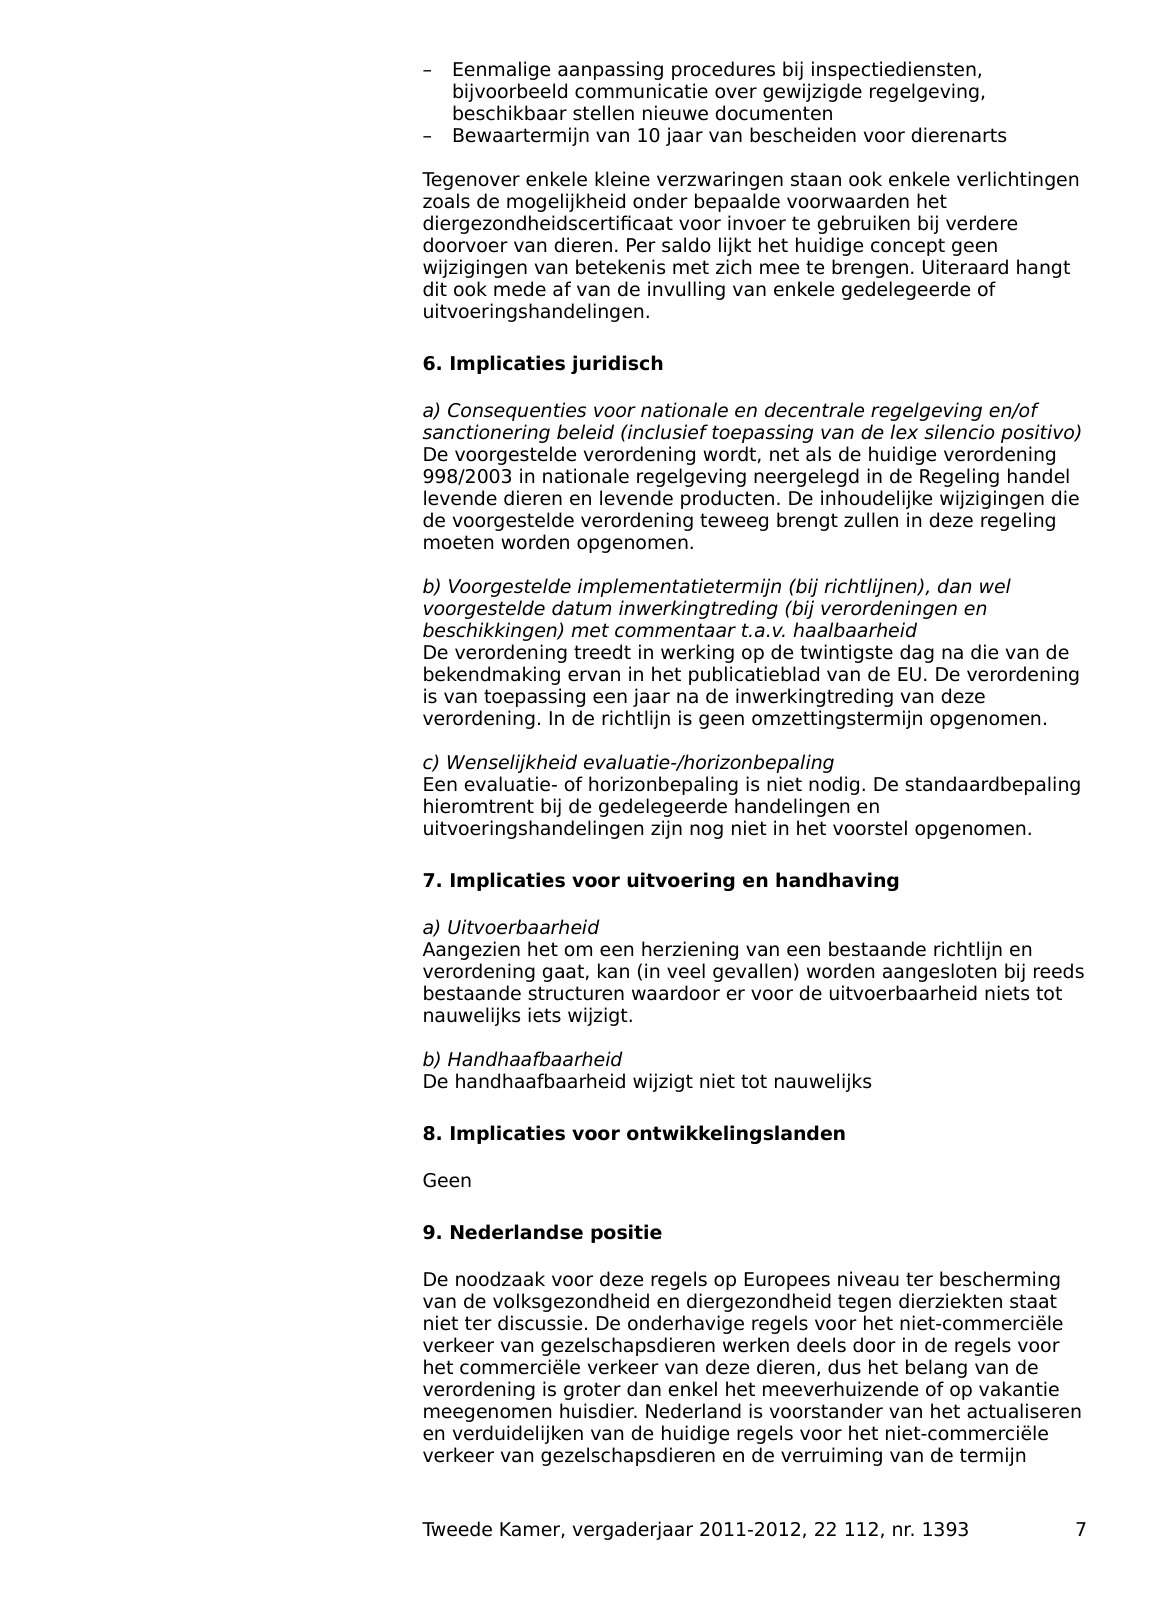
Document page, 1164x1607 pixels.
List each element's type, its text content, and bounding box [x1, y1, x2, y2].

text – Bewaartermijn van 10 jaar van bescheiden voor dierenarts [422, 125, 1087, 147]
subtitle b) Handhaafbaarheid [422, 1049, 1087, 1071]
text Een evaluatie- of horizonbepaling is niet nodig. De standaardbepaling hieromtrent bij de gedelegeerde handelingen en uitvoeringshandelingen zijn nog niet in het voorstel opgenomen. [422, 774, 1087, 840]
text De handhaafbaarheid wijzigt niet tot nauwelijks [422, 1071, 1087, 1093]
text Tegenover enkele kleine verzwaringen staan ook enkele verlichtingen zoals de mogelijkheid onder bepaalde voorwaarden het diergezondheidscertificaat voor invoer te gebruiken bij verdere doorvoer van dieren. Per saldo lijkt het huidige concept geen wijzigingen van betekenis met zich mee te brengen. Uiteraard hangt dit ook mede af van de invulling van enkele gedelegeerde of uitvoeringshandelingen. [422, 169, 1087, 323]
subtitle c) Wenselijkheid evaluatie-/horizonbepaling [422, 752, 1087, 774]
subtitle a) Uitvoerbaarheid [422, 917, 1087, 939]
text De verordening treedt in werking op de twintigste dag na die van de bekendmaking ervan in het publicatieblad van de EU. De verordening is van toepassing een jaar na de inwerkingtreding van deze verordening. In de richtlijn is geen omzettingstermijn opgenomen. [422, 642, 1087, 730]
subtitle b) Voorgestelde implementatietermijn (bij richtlijnen), dan wel voorgestelde datum inwerkingtreding (bij verordeningen en beschikkingen) met commentaar t.a.v. haalbaarheid [422, 576, 1087, 642]
subtitle 9. Nederlandse positie [422, 1222, 1087, 1244]
subtitle 8. Implicaties voor ontwikkelingslanden [422, 1123, 1087, 1145]
text – Eenmalige aanpassing procedures bij inspectiediensten, bijvoorbeeld communicatie over gewijzigde regelgeving, beschikbaar stellen nieuwe documenten [422, 59, 1087, 125]
subtitle a) Consequenties voor nationale en decentrale regelgeving en/of sanctionering beleid (inclusief toepassing van de lex silencio positivo) [422, 400, 1087, 444]
subtitle 6. Implicaties juridisch [422, 353, 1087, 375]
text Geen [422, 1170, 1087, 1192]
text De voorgestelde verordening wordt, net als de huidige verordening 998/2003 in nationale regelgeving neergelegd in de Regeling handel levende dieren en levende producten. De inhoudelijke wijzigingen die de voorgestelde verordening teweeg brengt zullen in deze regeling moeten worden opgenomen. [422, 444, 1087, 554]
text Aangezien het om een herziening van een bestaande richtlijn en verordening gaat, kan (in veel gevallen) worden aangesloten bij reeds bestaande structuren waardoor er voor de uitvoerbaarheid niets tot nauwelijks iets wijzigt. [422, 939, 1087, 1027]
subtitle 7. Implicaties voor uitvoering en handhaving [422, 870, 1087, 892]
text De noodzaak voor deze regels op Europees niveau ter bescherming van de volksgezondheid en diergezondheid tegen dierziekten staat niet ter discussie. De onderhavige regels voor het niet-commerciële verkeer van gezelschapsdieren werken deels door in de regels voor het commerciële verkeer van deze dieren, dus het belang van de verordening is groter dan enkel het meeverhuizende of op vakantie meegenomen huisdier. Nederland is voorstander van het actualiseren en verduidelijken van de huidige regels voor het niet-commerciële verkeer van gezelschapsdieren en de verruiming van de termijn [422, 1269, 1087, 1467]
